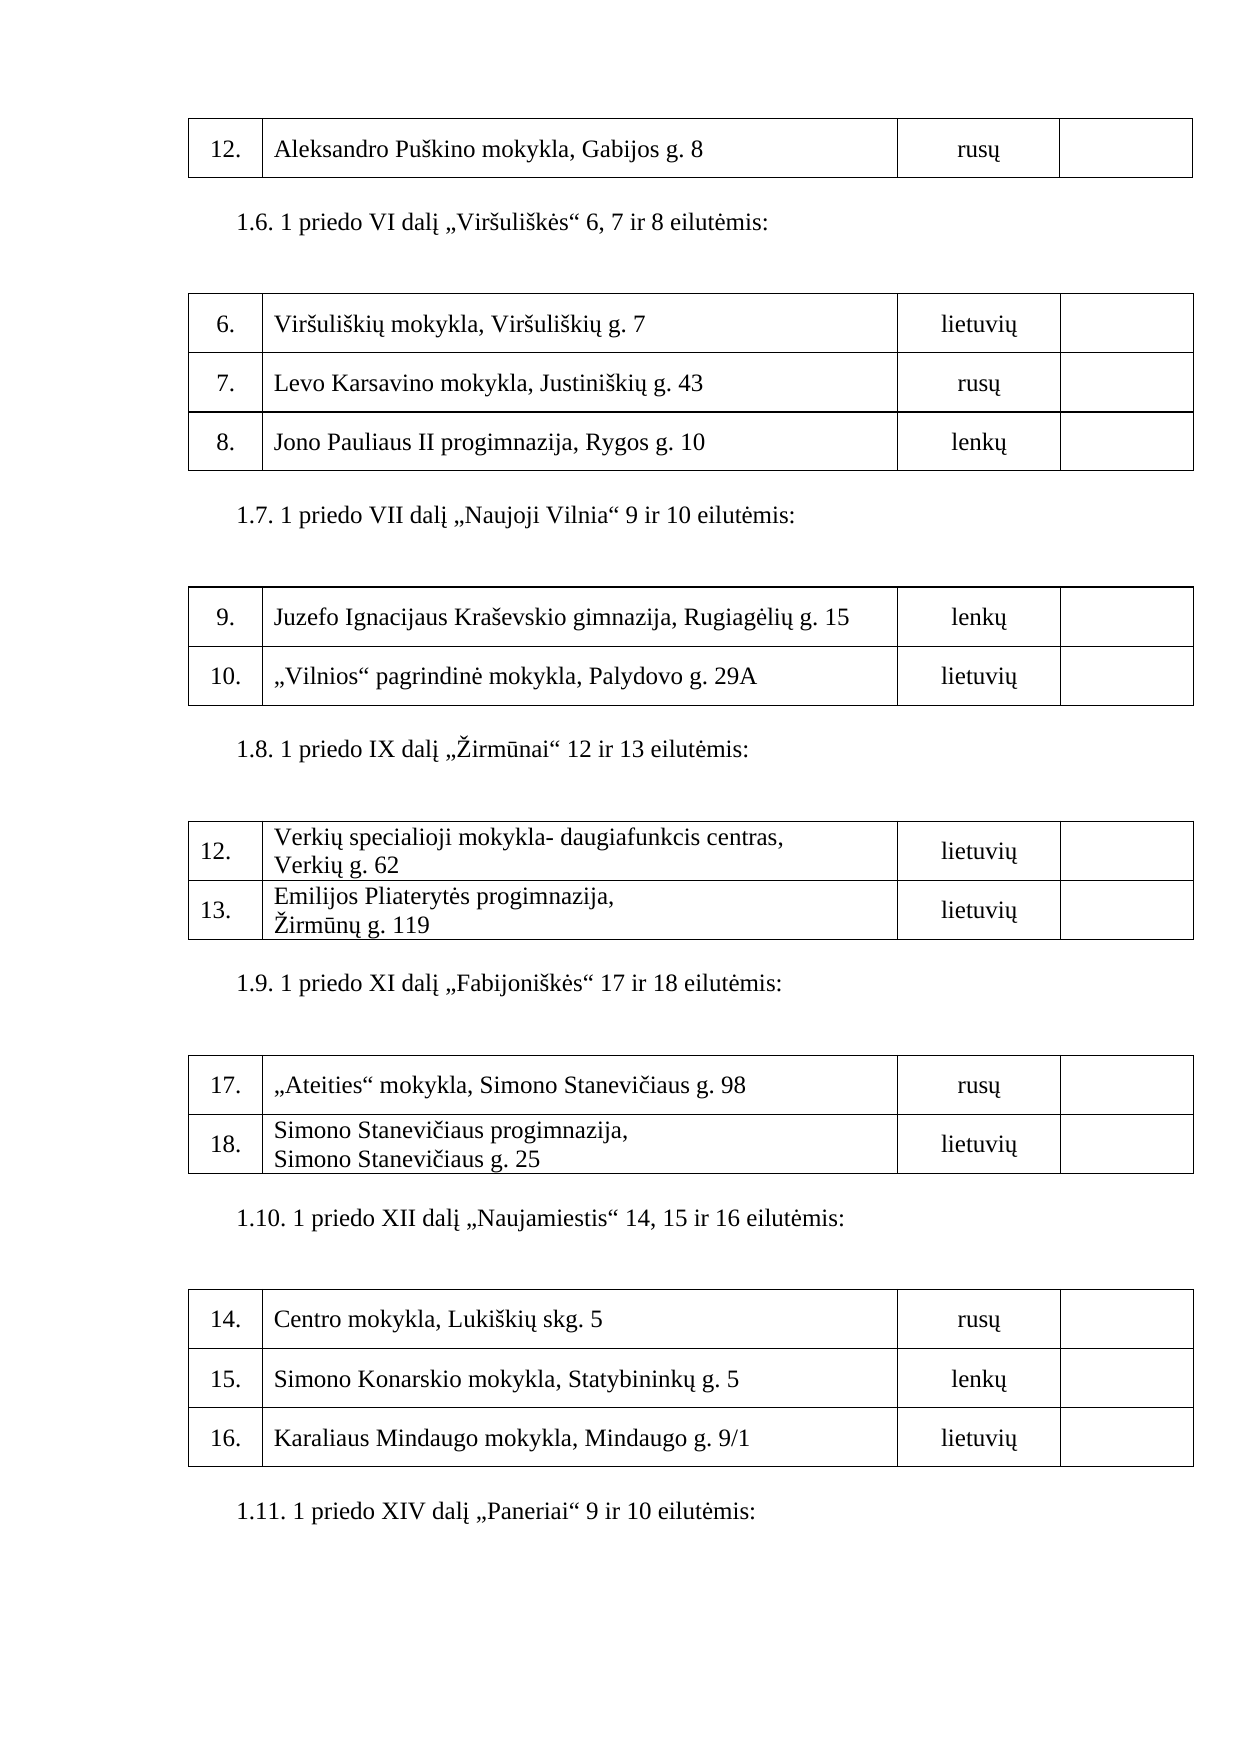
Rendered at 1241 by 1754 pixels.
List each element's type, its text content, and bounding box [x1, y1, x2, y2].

table_cell [1061, 413, 1193, 470]
table_cell Simono Stanevičiaus progimnazija, Simono Stanevičiaus g. 25 [263, 1115, 897, 1173]
table_cell lenkų [898, 1349, 1060, 1407]
table_cell lietuvių [898, 1115, 1060, 1173]
table_header Verkių specialioji mokykla- daugiafunkcis centras, Verkių g. 62 [263, 822, 897, 880]
table_header [1061, 588, 1193, 646]
table_cell „Vilnios“ pagrindinė mokykla, Palydovo g. 29A [263, 647, 897, 704]
table_header Viršuliškių mokykla, Viršuliškių g. 7 [263, 294, 897, 352]
table_header [1061, 1290, 1193, 1348]
table_cell lietuvių [898, 647, 1060, 704]
table_header [1060, 119, 1192, 177]
table_cell Simono Konarskio mokykla, Statybininkų g. 5 [263, 1349, 897, 1407]
table_cell lietuvių [898, 1408, 1060, 1466]
table_header Juzefo Ignacijaus Kraševskio gimnazija, Rugiagėlių g. 15 [263, 588, 897, 646]
table_header [1061, 294, 1193, 352]
table_cell [1061, 881, 1193, 939]
text 1.11. 1 priedo XIV dalį „Paneriai“ 9 ir 10 eilutėmis: [177, 1496, 1181, 1525]
table_cell 16. [189, 1408, 262, 1466]
table_header „Ateities“ mokykla, Simono Stanevičiaus g. 98 [263, 1056, 897, 1114]
table_cell Karaliaus Mindaugo mokykla, Mindaugo g. 9/1 [263, 1408, 897, 1466]
table_cell 10. [189, 647, 262, 704]
table_header lietuvių [898, 822, 1060, 880]
table_cell Jono Pauliaus II progimnazija, Rygos g. 10 [263, 413, 897, 470]
text 1.7. 1 priedo VII dalį „Naujoji Vilnia“ 9 ir 10 eilutėmis: [177, 500, 1181, 529]
table_cell [1061, 353, 1193, 411]
table_header 9. [189, 588, 262, 646]
table_header [1061, 1056, 1193, 1114]
table_header 12. [189, 119, 262, 177]
table_header rusų [898, 1056, 1060, 1114]
table_header Aleksandro Puškino mokykla, Gabijos g. 8 [263, 119, 897, 177]
table_cell 18. [189, 1115, 262, 1173]
table_cell lenkų [898, 413, 1060, 470]
table_header rusų [898, 1290, 1060, 1348]
table_header rusų [898, 119, 1059, 177]
table_cell rusų [898, 353, 1060, 411]
table_cell 8. [189, 413, 262, 470]
table_cell [1061, 1115, 1193, 1173]
table_header [1061, 822, 1193, 880]
table_cell [1061, 647, 1193, 704]
table_cell [1061, 1408, 1193, 1466]
text 1.6. 1 priedo VI dalį „Viršuliškės“ 6, 7 ir 8 eilutėmis: [177, 207, 1181, 236]
table_header 6. [189, 294, 262, 352]
table_header 12. [189, 822, 262, 880]
text 1.10. 1 priedo XII dalį „Naujamiestis“ 14, 15 ir 16 eilutėmis: [177, 1203, 1181, 1231]
table_header 17. [189, 1056, 262, 1114]
table_header 14. [189, 1290, 262, 1348]
table_cell [1061, 1349, 1193, 1407]
table_header Centro mokykla, Lukiškių skg. 5 [263, 1290, 897, 1348]
text 1.9. 1 priedo XI dalį „Fabijoniškės“ 17 ir 18 eilutėmis: [177, 968, 1181, 997]
table_cell Emilijos Pliaterytės progimnazija, Žirmūnų g. 119 [263, 881, 897, 939]
text 1.8. 1 priedo IX dalį „Žirmūnai“ 12 ir 13 eilutėmis: [177, 734, 1181, 763]
table_header lietuvių [898, 294, 1060, 352]
table_cell 13. [189, 881, 262, 939]
table_cell Levo Karsavino mokykla, Justiniškių g. 43 [263, 353, 897, 411]
table_cell 7. [189, 353, 262, 411]
table_cell lietuvių [898, 881, 1060, 939]
table_cell 15. [189, 1349, 262, 1407]
table_header lenkų [898, 588, 1060, 646]
